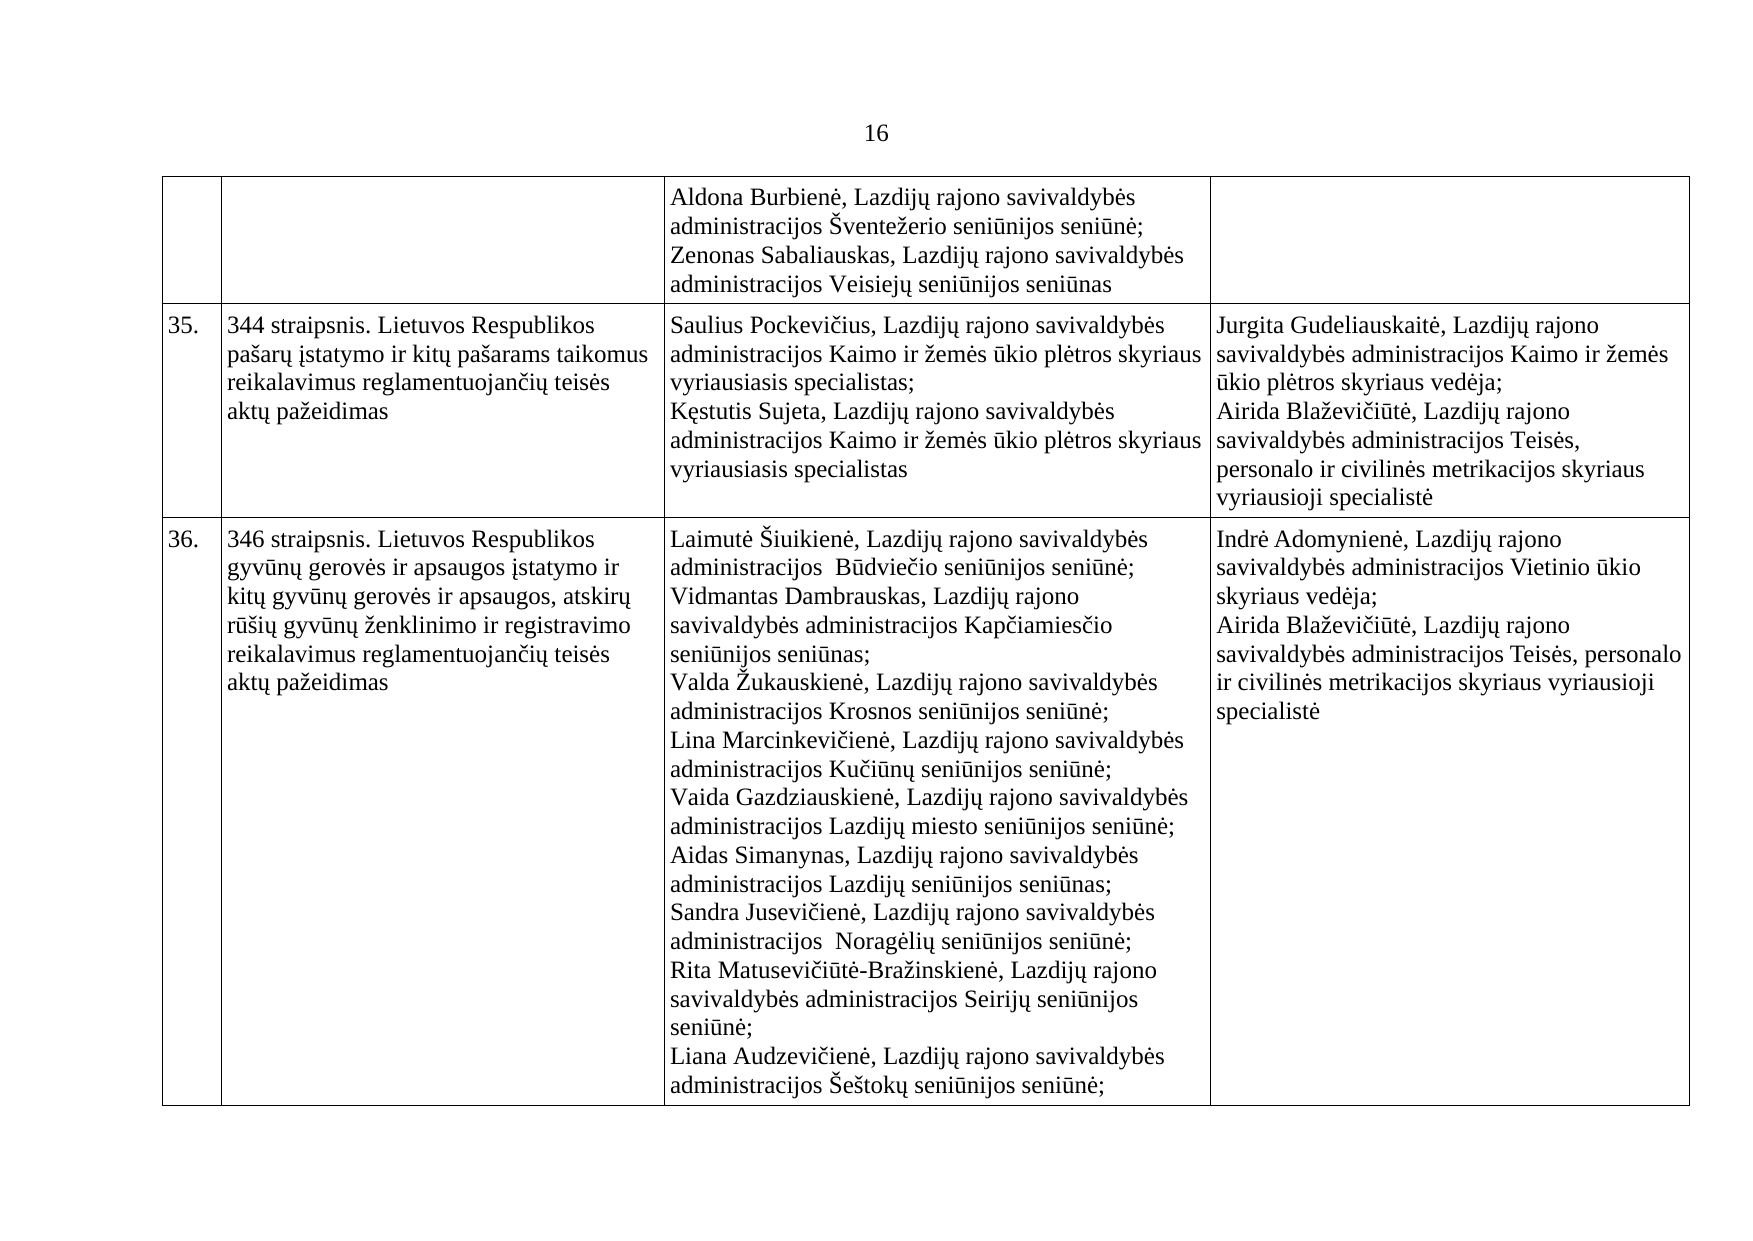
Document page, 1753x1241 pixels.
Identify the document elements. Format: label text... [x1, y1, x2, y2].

table_cell Laimutė Šiuikienė, Lazdijų rajono savivaldybės administracijos Būdviečio seniūnijos seniūnė; Vidmantas Dambrauskas, Lazdijų rajono savivaldybės administracijos Kapčiamiesčio seniūnijos seniūnas; Valda Žukauskienė, Lazdijų rajono savivaldybės administracijos Krosnos seniūnijos seniūnė; Lina Marcinkevičienė, Lazdijų rajono savivaldybės administracijos Kučiūnų seniūnijos seniūnė; Vaida Gazdziauskienė, Lazdijų rajono savivaldybės administracijos Lazdijų miesto seniūnijos seniūnė; Aidas Simanynas, Lazdijų rajono savivaldybės administracijos Lazdijų seniūnijos seniūnas; Sandra Jusevičienė, Lazdijų rajono savivaldybės administracijos Noragėlių seniūnijos seniūnė; Rita Matusevičiūtė-Bražinskienė, Lazdijų rajono savivaldybės administracijos Seirijų seniūnijos seniūnė; Liana Audzevičienė, Lazdijų rajono savivaldybės administracijos Šeštokų seniūnijos seniūnė; [665, 518, 1210, 1104]
table_cell Saulius Pockevičius, Lazdijų rajono savivaldybės administracijos Kaimo ir žemės ūkio plėtros skyriaus vyriausiasis specialistas; Kęstutis Sujeta, Lazdijų rajono savivaldybės administracijos Kaimo ir žemės ūkio plėtros skyriaus vyriausiasis specialistas [665, 304, 1210, 517]
table_cell Jurgita Gudeliauskaitė, Lazdijų rajono savivaldybės administracijos Kaimo ir žemės ūkio plėtros skyriaus vedėja; Airida Blaževičiūtė, Lazdijų rajono savivaldybės administracijos Teisės, personalo ir civilinės metrikacijos skyriaus vyriausioji specialistė [1211, 304, 1689, 517]
table_cell 346 straipsnis. Lietuvos Respublikos gyvūnų gerovės ir apsaugos įstatymo ir kitų gyvūnų gerovės ir apsaugos, atskirų rūšių gyvūnų ženklinimo ir registravimo reikalavimus reglamentuojančių teisės aktų pažeidimas [222, 518, 664, 1104]
table_cell 36. [163, 518, 221, 1104]
table_cell [222, 177, 664, 303]
table_cell [1211, 177, 1689, 303]
table_cell 344 straipsnis. Lietuvos Respublikos pašarų įstatymo ir kitų pašarams taikomus reikalavimus reglamentuojančių teisės aktų pažeidimas [222, 304, 664, 517]
table_cell Indrė Adomynienė, Lazdijų rajono savivaldybės administracijos Vietinio ūkio skyriaus vedėja; Airida Blaževičiūtė, Lazdijų rajono savivaldybės administracijos Teisės, personalo ir civilinės metrikacijos skyriaus vyriausioji specialistė [1211, 518, 1689, 1104]
table_cell [163, 177, 221, 303]
table_cell Aldona Burbienė, Lazdijų rajono savivaldybės administracijos Šventežerio seniūnijos seniūnė; Zenonas Sabaliauskas, Lazdijų rajono savivaldybės administracijos Veisiejų seniūnijos seniūnas [665, 177, 1210, 303]
table_cell 35. [163, 304, 221, 517]
